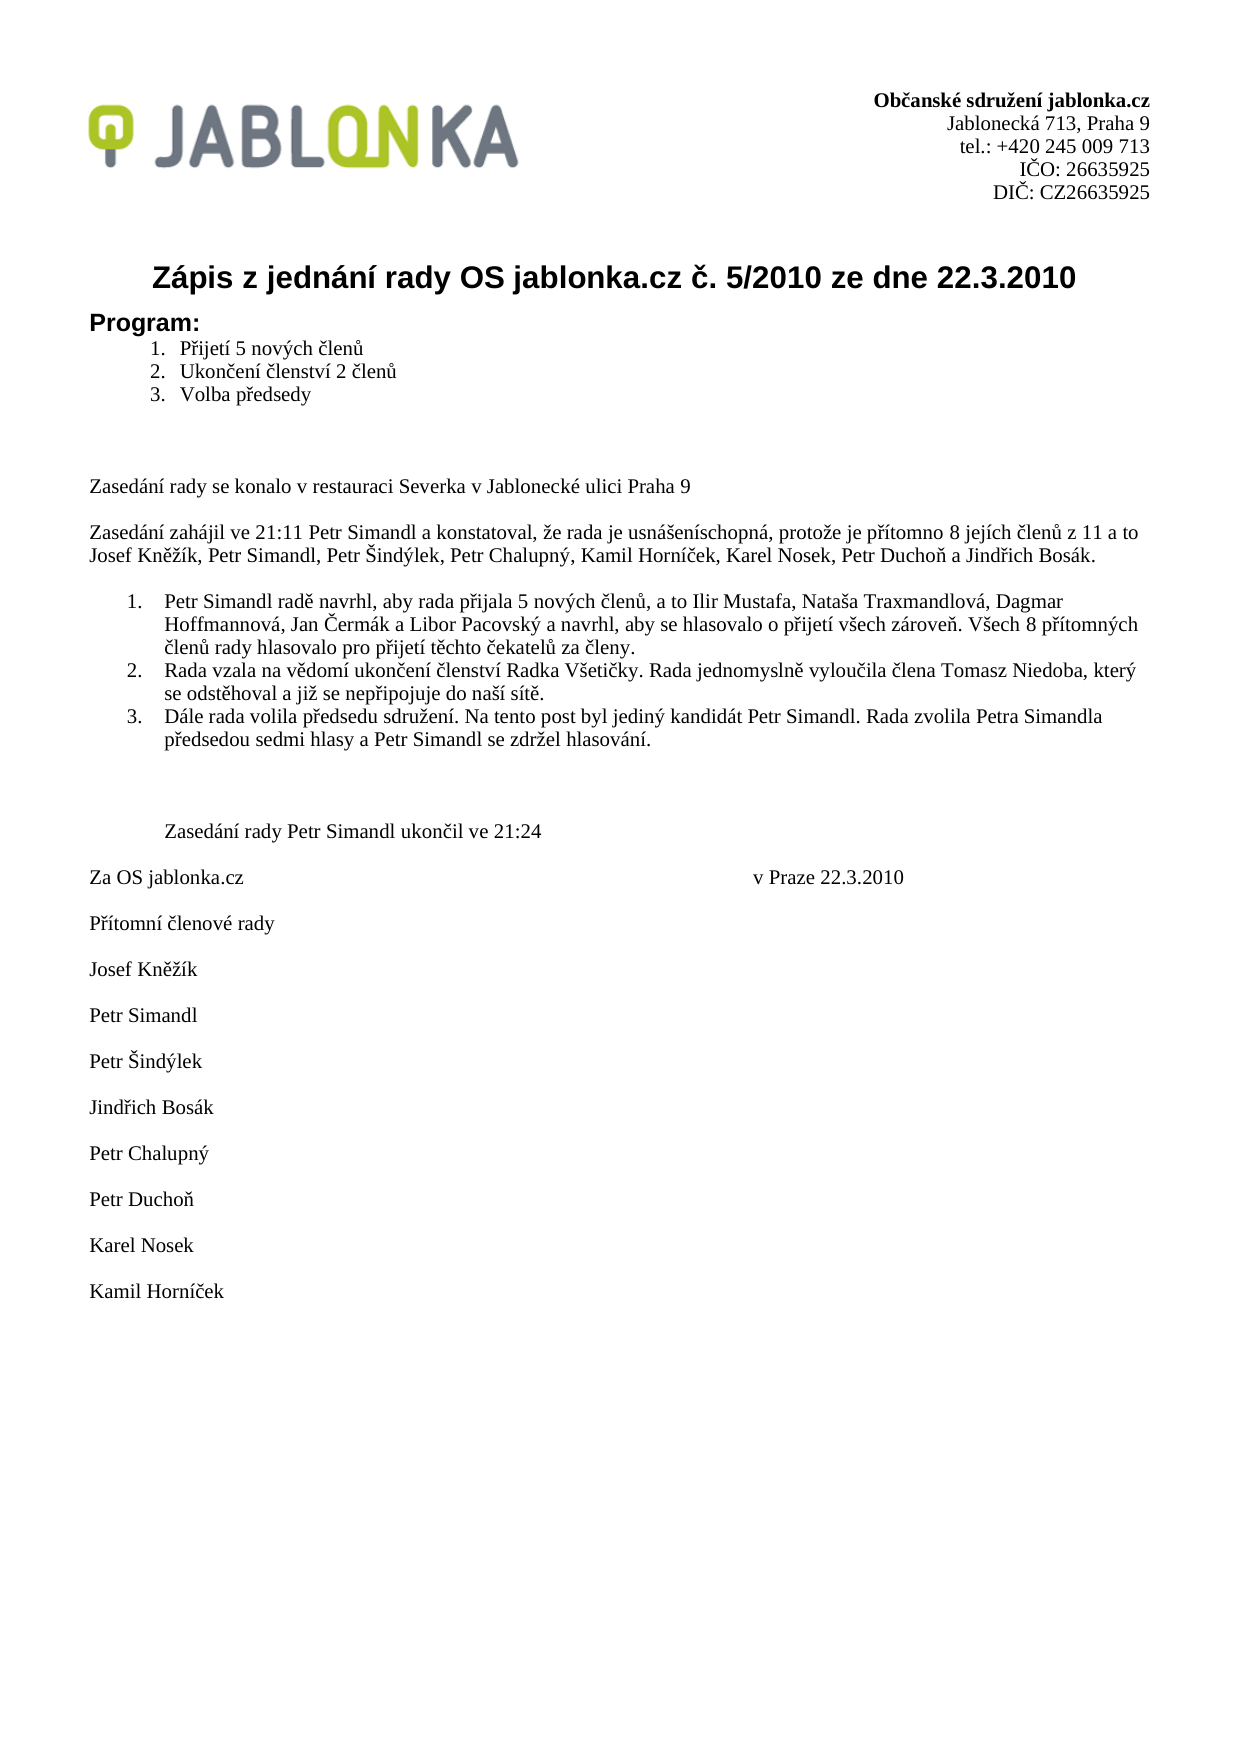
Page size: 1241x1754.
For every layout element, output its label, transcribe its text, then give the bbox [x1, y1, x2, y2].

list Petr Simandl radě navrhl, aby rada přijala 5 nových členů, a to Ilir Mustafa, Nataša Traxmandlová, Dagmar Hoffmannová, Jan Čermák a Libor Pacovský a navrhl, aby se hlasovalo o přijetí všech zároveň. Všech 8 přítomných členů rady hlasovalo pro přijetí těchto čekatelů za členy. [127, 590, 1150, 659]
list Ukončení členství 2 členů [150, 359, 1150, 382]
text Za OS jablonka.cz v Praze 22.3.2010 [89, 866, 1150, 889]
subtitle Zápis z jednání rady OS jablonka.cz č. 5/2010 ze dne 22.3.2010 [89, 259, 1150, 296]
list Přijetí 5 nových členů [150, 336, 1150, 359]
list Rada vzala na vědomí ukončení členství Radka Všetičky. Rada jednomyslně vyloučila člena Tomasz Niedoba, který se odstěhoval a již se nepřipojuje do naší sítě. [127, 659, 1150, 705]
text Přítomní členové rady [89, 912, 1150, 935]
list Dále rada volila předsedu sdružení. Na tento post byl jediný kandidát Petr Simandl. Rada zvolila Petra Simandla předsedou sedmi hlasy a Petr Simandl se zdržel hlasování. [127, 705, 1150, 751]
text Petr Simandl [89, 1004, 1150, 1027]
list Volba předsedy [150, 382, 1150, 406]
text Petr Chalupný [89, 1142, 1150, 1165]
text Zasedání rady se konalo v restauraci Severka v Jablonecké ulici Praha 9 [89, 474, 1150, 498]
text Kamil Horníček [89, 1280, 1150, 1303]
text Petr Duchoň [89, 1188, 1150, 1211]
text Zasedání zahájil ve 21:11 Petr Simandl a konstatoval, že rada je usnášeníschopná, protože je přítomno 8 jejích členů z 11 a to Josef Kněžík, Petr Simandl, Petr Šindýlek, Petr Chalupný, Kamil Horníček, Karel Nosek, Petr Duchoň a Jindřich Bosák. [89, 498, 1150, 567]
text Petr Šindýlek [89, 1050, 1150, 1073]
text Jindřich Bosák [89, 1096, 1150, 1119]
text Karel Nosek [89, 1234, 1150, 1257]
list Zasedání rady Petr Simandl ukončil ve 21:24 [127, 820, 1150, 843]
text Josef Kněžík [89, 958, 1150, 981]
picture [71, 89, 535, 184]
text Program: [89, 308, 1150, 336]
